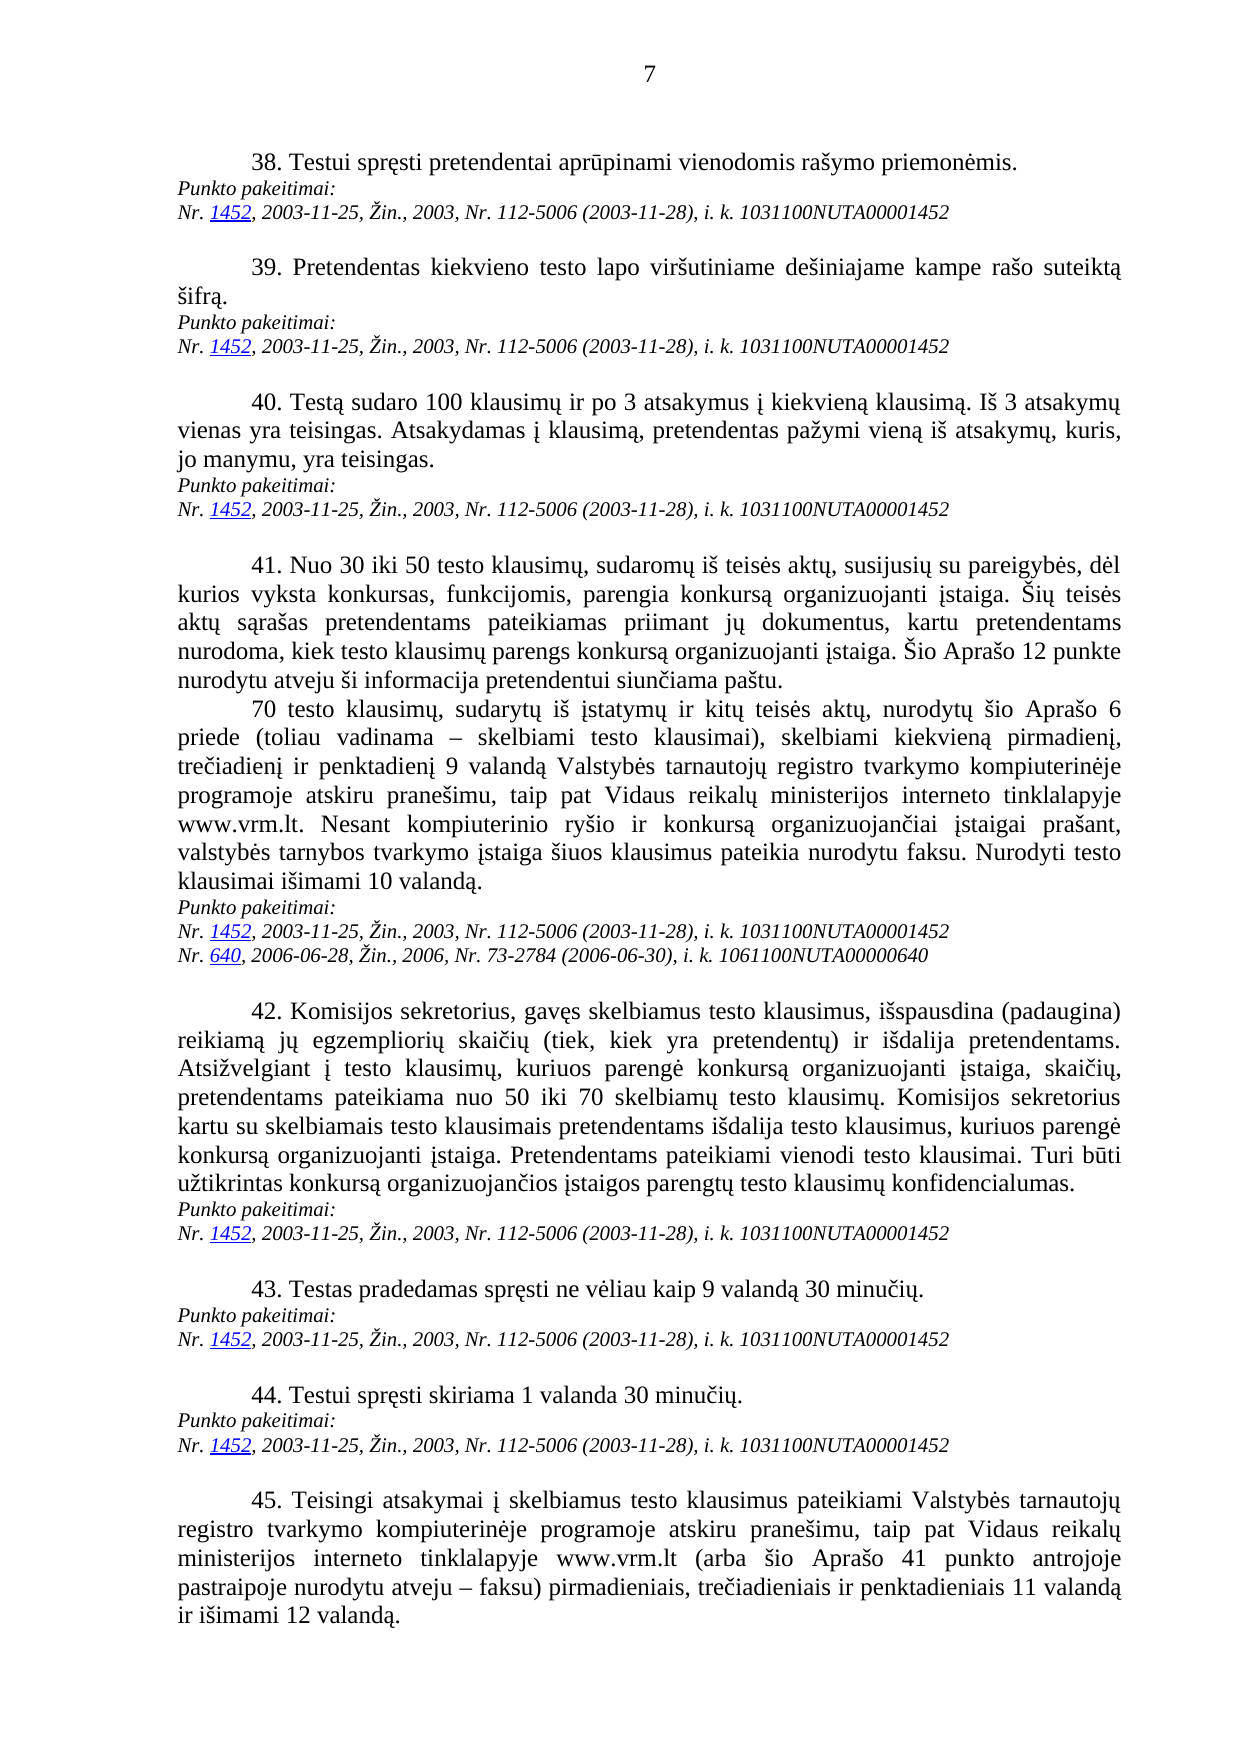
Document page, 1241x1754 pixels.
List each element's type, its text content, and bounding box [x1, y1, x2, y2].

text 70 testo klausimų, sudarytų iš įstatymų ir kitų teisės aktų, nurodytų šio Aprašo 6 priede (toliau vadinama – skelbiami testo klausimai), skelbiami kiekvieną pirmadienį, trečiadienį ir penktadienį 9 valandą Valstybės tarnautojų registro tvarkymo kompiuterinėje programoje atskiru pranešimu, taip pat Vidaus reikalų ministerijos interneto tinklalapyje www.vrm.lt. Nesant kompiuterinio ryšio ir konkursą organizuojančiai įstaigai prašant, valstybės tarnybos tvarkymo įstaiga šiuos klausimus pateikia nurodytu faksu. Nurodyti testo klausimai išimami 10 valandą. [177, 694, 1122, 895]
text Punkto pakeitimai: [177, 1197, 1122, 1221]
text Nr. 1452, 2003-11-25, Žin., 2003, Nr. 112-5006 (2003-11-28), i. k. 1031100NUTA00001452 [177, 1221, 1122, 1245]
text Nr. 1452, 2003-11-25, Žin., 2003, Nr. 112-5006 (2003-11-28), i. k. 1031100NUTA00001452 [177, 334, 1122, 358]
text Punkto pakeitimai: [177, 1303, 1122, 1327]
text 39. Pretendentas kiekvieno testo lapo viršutiniame dešiniajame kampe rašo suteiktą šifrą. [177, 252, 1122, 310]
text 38. Testui spręsti pretendentai aprūpinami vienodomis rašymo priemonėmis. [177, 147, 1122, 176]
text 44. Testui spręsti skiriama 1 valanda 30 minučių. [177, 1380, 1122, 1408]
text 40. Testą sudaro 100 klausimų ir po 3 atsakymus į kiekvieną klausimą. Iš 3 atsakymų vienas yra teisingas. Atsakydamas į klausimą, pretendentas pažymi vieną iš atsakymų, kuris, jo manymu, yra teisingas. [177, 387, 1122, 473]
text Punkto pakeitimai: [177, 473, 1122, 497]
text Nr. 1452, 2003-11-25, Žin., 2003, Nr. 112-5006 (2003-11-28), i. k. 1031100NUTA00001452 [177, 919, 1122, 943]
text 43. Testas pradedamas spręsti ne vėliau kaip 9 valandą 30 minučių. [177, 1274, 1122, 1303]
text Punkto pakeitimai: [177, 1408, 1122, 1432]
text Nr. 1452, 2003-11-25, Žin., 2003, Nr. 112-5006 (2003-11-28), i. k. 1031100NUTA00001452 [177, 497, 1122, 521]
text Punkto pakeitimai: [177, 310, 1122, 334]
text 42. Komisijos sekretorius, gavęs skelbiamus testo klausimus, išspausdina (padaugina) reikiamą jų egzempliorių skaičių (tiek, kiek yra pretendentų) ir išdalija pretendentams. Atsižvelgiant į testo klausimų, kuriuos parengė konkursą organizuojanti įstaiga, skaičių, pretendentams pateikiama nuo 50 iki 70 skelbiamų testo klausimų. Komisijos sekretorius kartu su skelbiamais testo klausimais pretendentams išdalija testo klausimus, kuriuos parengė konkursą organizuojanti įstaiga. Pretendentams pateikiami vienodi testo klausimai. Turi būti užtikrintas konkursą organizuojančios įstaigos parengtų testo klausimų konfidencialumas. [177, 996, 1122, 1197]
text 41. Nuo 30 iki 50 testo klausimų, sudaromų iš teisės aktų, susijusių su pareigybės, dėl kurios vyksta konkursas, funkcijomis, parengia konkursą organizuojanti įstaiga. Šių teisės aktų sąrašas pretendentams pateikiamas priimant jų dokumentus, kartu pretendentams nurodoma, kiek testo klausimų parengs konkursą organizuojanti įstaiga. Šio Aprašo 12 punkte nurodytu atveju ši informacija pretendentui siunčiama paštu. [177, 550, 1122, 694]
text Nr. 640, 2006-06-28, Žin., 2006, Nr. 73-2784 (2006-06-30), i. k. 1061100NUTA00000640 [177, 943, 1122, 967]
text Punkto pakeitimai: [177, 895, 1122, 919]
text Punkto pakeitimai: [177, 176, 1122, 200]
text Nr. 1452, 2003-11-25, Žin., 2003, Nr. 112-5006 (2003-11-28), i. k. 1031100NUTA00001452 [177, 200, 1122, 224]
text Nr. 1452, 2003-11-25, Žin., 2003, Nr. 112-5006 (2003-11-28), i. k. 1031100NUTA00001452 [177, 1432, 1122, 1457]
text Nr. 1452, 2003-11-25, Žin., 2003, Nr. 112-5006 (2003-11-28), i. k. 1031100NUTA00001452 [177, 1327, 1122, 1351]
text 45. Teisingi atsakymai į skelbiamus testo klausimus pateikiami Valstybės tarnautojų registro tvarkymo kompiuterinėje programoje atskiru pranešimu, taip pat Vidaus reikalų ministerijos interneto tinklalapyje www.vrm.lt (arba šio Aprašo 41 punkto antrojoje pastraipoje nurodytu atveju – faksu) pirmadieniais, trečiadieniais ir penktadieniais 11 valandą ir išimami 12 valandą. [177, 1485, 1122, 1629]
